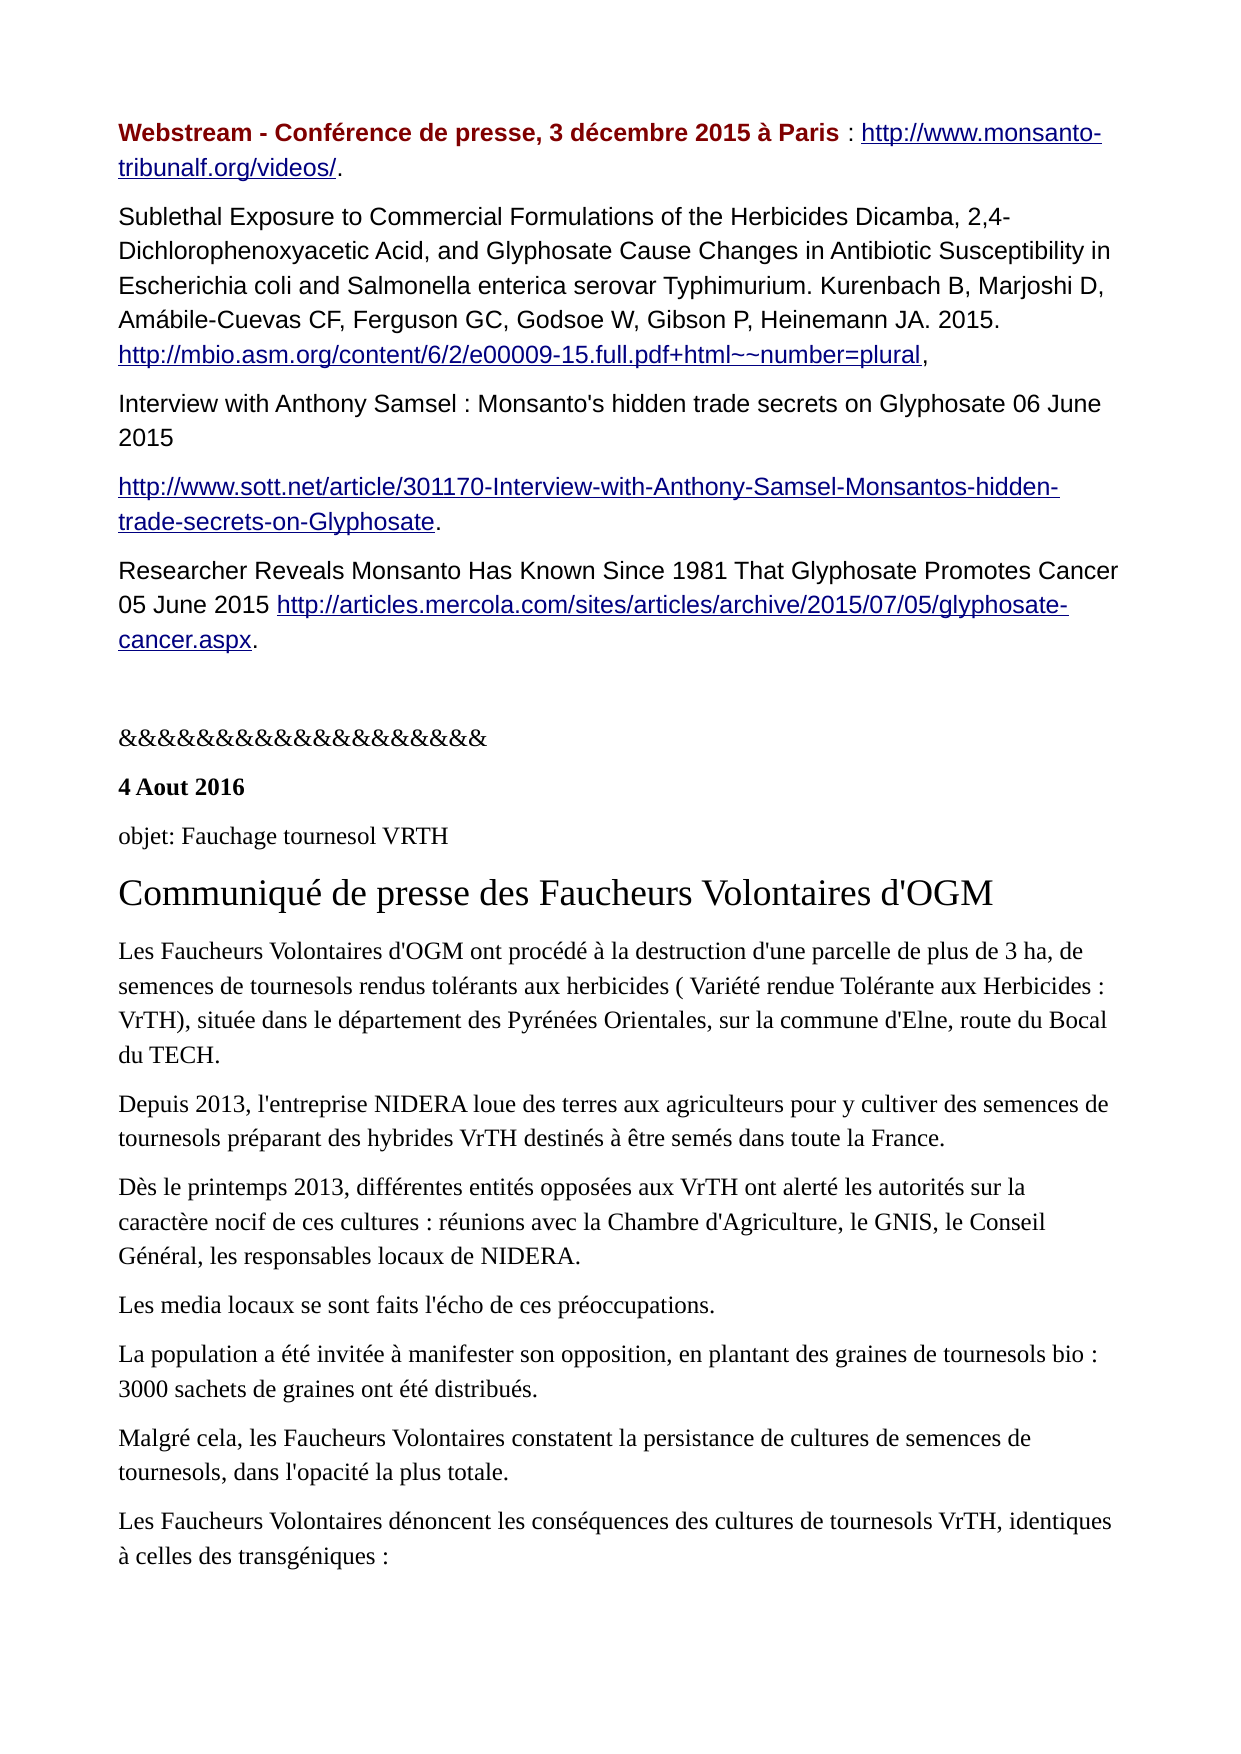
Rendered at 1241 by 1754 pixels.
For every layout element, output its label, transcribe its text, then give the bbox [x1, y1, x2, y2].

text Depuis 2013, l'entreprise NIDERA loue des terres aux agriculteurs pour y cultiver des semences de tournesols préparant des hybrides VrTH destinés à être semés dans toute la France. [118, 1089, 1122, 1152]
text objet: Fauchage tournesol VRTH [118, 821, 1122, 850]
text Webstream - Conférence de presse, 3 décembre 2015 à Paris : http://www.monsanto-tribunalf.org/videos/. [118, 118, 1122, 181]
text 4 Aout 2016 [118, 772, 1122, 801]
text Les Faucheurs Volontaires dénoncent les conséquences des cultures de tournesols VrTH, identiques à celles des transgéniques : [118, 1506, 1122, 1570]
text Malgré cela, les Faucheurs Volontaires constatent la persistance de cultures de semences de tournesols, dans l'opacité la plus totale. [118, 1423, 1122, 1486]
text &&&&&&&&&&&&&&&&&&& [118, 723, 1122, 752]
text Interview with Anthony Samsel : Monsanto's hidden trade secrets on Glyphosate 06 June 2015 [118, 389, 1122, 452]
text http://www.sott.net/article/301170-Interview-with-Anthony-Samsel-Monsantos-hidden-trade-secrets-on-Glyphosate. [118, 472, 1122, 535]
text Communiqué de presse des Faucheurs Volontaires d'OGM [118, 870, 1122, 913]
text Les media locaux se sont faits l'écho de ces préoccupations. [118, 1290, 1122, 1319]
text Les Faucheurs Volontaires d'OGM ont procédé à la destruction d'une parcelle de plus de 3 ha, de semences de tournesols rendus tolérants aux herbicides ( Variété rendue Tolérante aux Herbicides : VrTH), située dans le département des Pyrénées Orientales, sur la commune d'Elne, route du Bocal du TECH. [118, 936, 1122, 1068]
text Dès le printemps 2013, différentes entités opposées aux VrTH ont alerté les autorités sur la caractère nocif de ces cultures : réunions avec la Chambre d'Agriculture, le GNIS, le Conseil Général, les responsables locaux de NIDERA. [118, 1172, 1122, 1270]
text Sublethal Exposure to Commercial Formulations of the Herbicides Dicamba, 2,4-Dichlorophenoxyacetic Acid, and Glyphosate Cause Changes in Antibiotic Susceptibility in Escherichia coli and Salmonella enterica serovar Typhimurium. Kurenbach B, Marjoshi D, Amábile-Cuevas CF, Ferguson GC, Godsoe W, Gibson P, Heinemann JA. 2015. http://mbio.asm.org/content/6/2/e00009-15.full.pdf+html~~number=plural, [118, 202, 1122, 368]
text La population a été invitée à manifester son opposition, en plantant des graines de tournesols bio : 3000 sachets de graines ont été distribués. [118, 1339, 1122, 1403]
text Researcher Reveals Monsanto Has Known Since 1981 That Glyphosate Promotes Cancer 05 June 2015 http://articles.mercola.com/sites/articles/archive/2015/07/05/glyphosate-cancer.aspx. [118, 556, 1122, 653]
